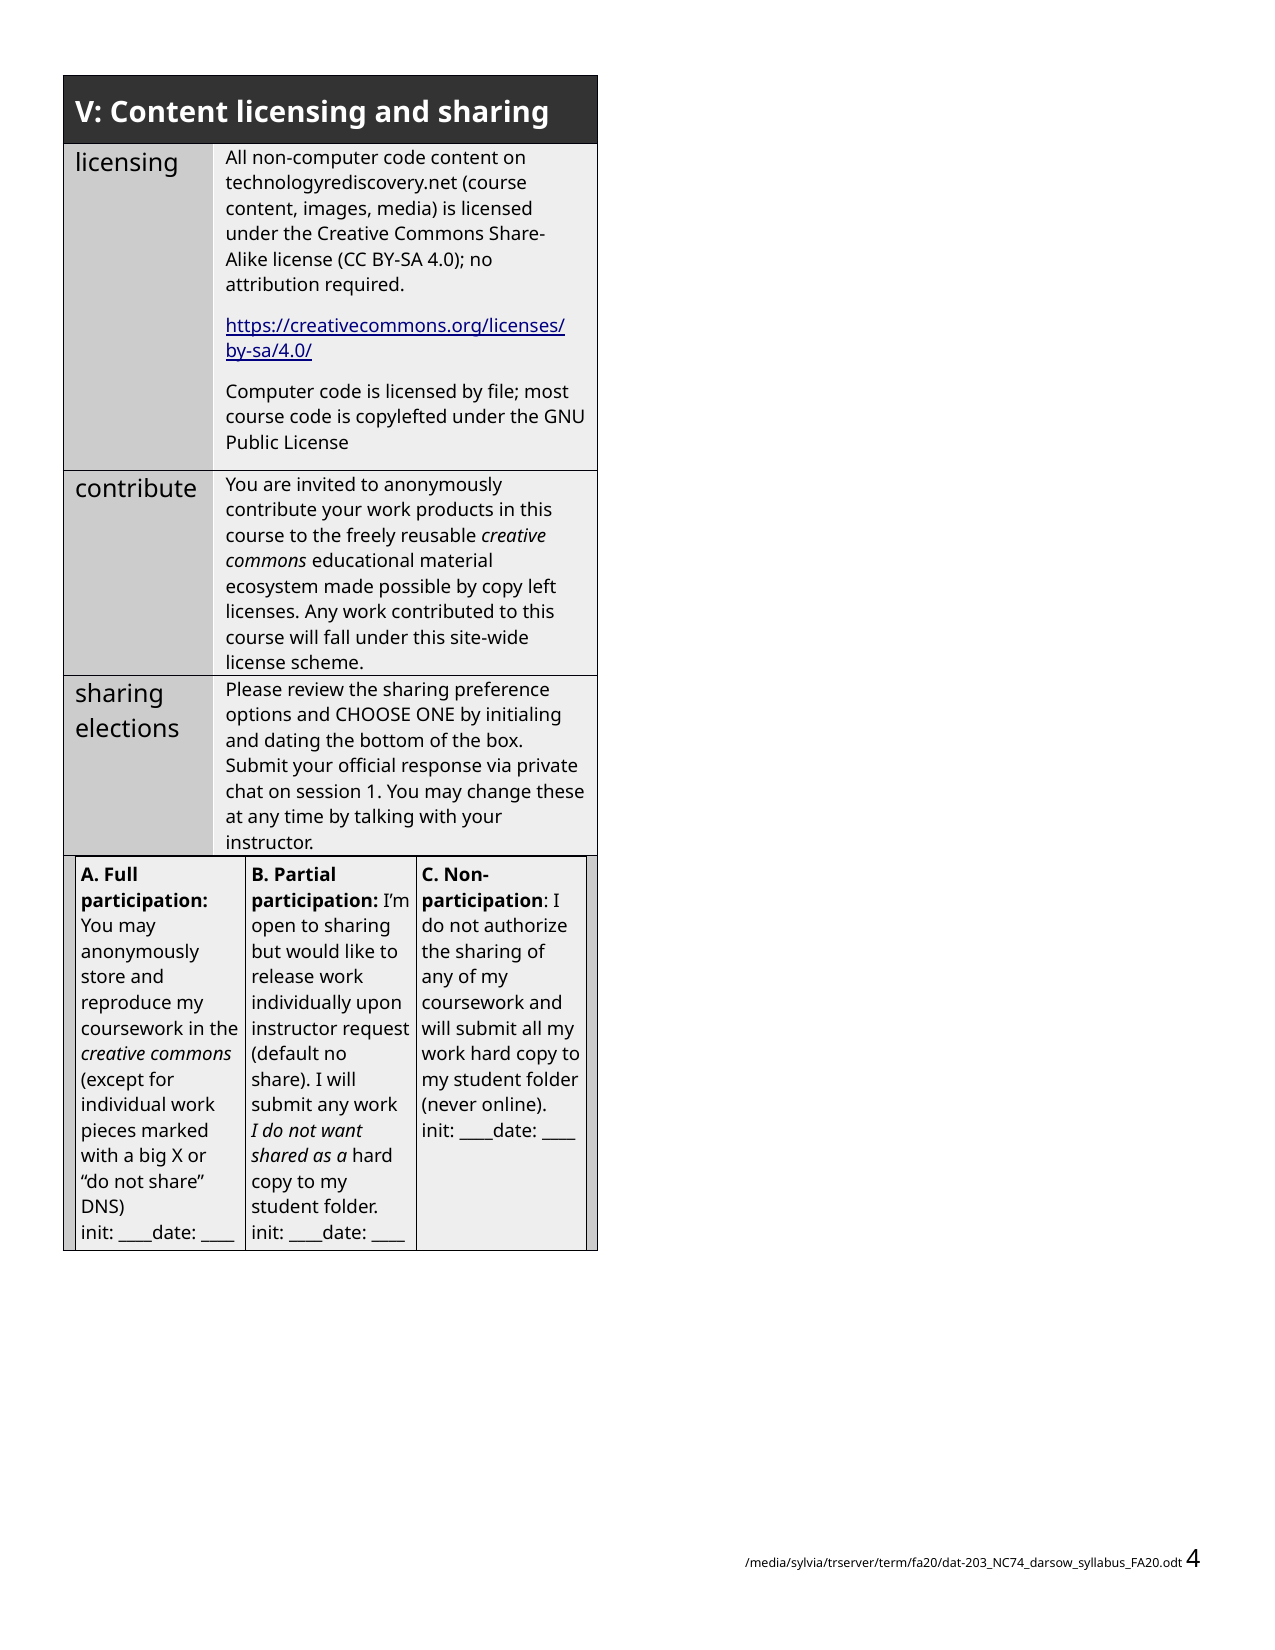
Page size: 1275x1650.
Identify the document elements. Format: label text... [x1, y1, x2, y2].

table_cell contribute [64, 471, 213, 675]
table_cell All non-computer code content on technologyrediscovery.net (course content, images, media) is licensed under the Creative Commons Share-Alike license (CC BY-SA 4.0); no attribution required. https://creativecommons.org/licenses/by-sa/4.0/ Computer code is licensed by file; most course code is copylefted under the GNU Public License [214, 144, 597, 470]
table_header V: Content licensing and sharing [64, 76, 597, 143]
table_cell licensing [64, 144, 213, 470]
table_cell [587, 856, 597, 1250]
table_header B. Partial participation: I’m open to sharing but would like to release work individually upon instructor request (default no share). I will submit any work I do not want shared as a hard copy to my student folder. init: ____date: ____ [246, 857, 416, 1250]
table_cell sharing elections [64, 676, 213, 855]
table_header C. Non-participation: I do not authorize the sharing of any of my coursework and will submit all my work hard copy to my student folder (never online). init: ____date: ____ [417, 857, 586, 1250]
table_header A. Full participation: You may anonymously store and reproduce my coursework in the creative commons (except for individual work pieces marked with a big X or “do not share” DNS) init: ____date: ____ [76, 857, 245, 1250]
table_cell [64, 856, 75, 1250]
